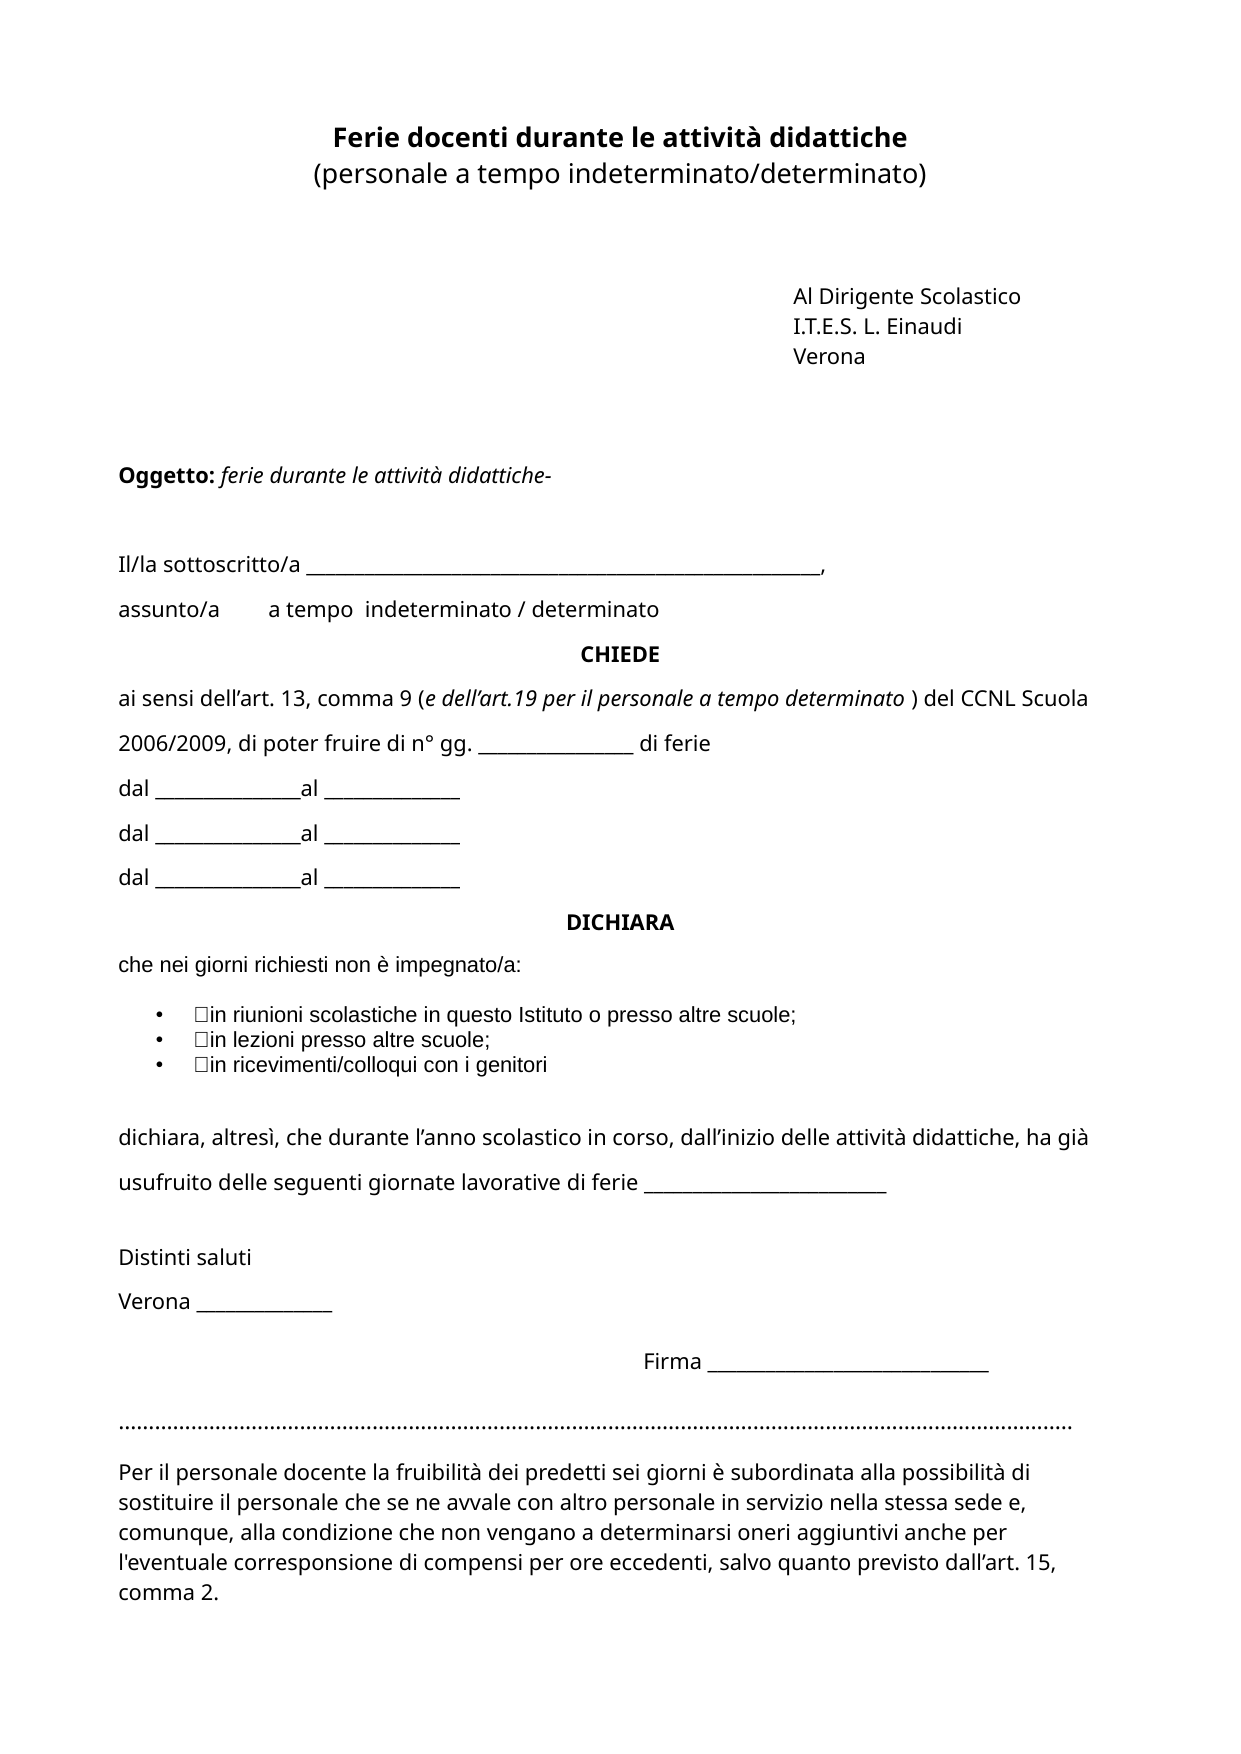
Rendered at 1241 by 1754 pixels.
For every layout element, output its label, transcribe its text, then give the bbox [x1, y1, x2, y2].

text Verona [118, 341, 1122, 371]
text CHIEDE [118, 639, 1122, 668]
text I.T.E.S. L. Einaudi [118, 311, 1122, 341]
text ………………………………………………………………………………………………………………………………………….. [118, 1405, 1122, 1437]
text Verona ______________ [118, 1286, 1122, 1316]
text Per il personale docente la fruibilità dei predetti sei giorni è subordinata alla possibilità di sostituire il personale che se ne avvale con altro personale in servizio nella stessa sede e, comunque, alla condizione che non vengano a determinarsi oneri aggiuntivi anche per l'eventuale corresponsione di compensi per ore eccedenti, salvo quanto previsto dall’art. 15, comma 2. [118, 1457, 1122, 1606]
text che nei giorni richiesti non è impegnato/a: [118, 952, 1122, 977]
text (personale a tempo indeterminato/determinato) [118, 155, 1122, 192]
list in lezioni presso altre scuole; [156, 1027, 1122, 1052]
text Firma _____________________________ [118, 1346, 1122, 1376]
text ai sensi dell’art. 13, comma 9 (e dell’art.19 per il personale a tempo determinato ) del CCNL Scuola 2006/2009, di poter fruire di n° gg. ________________ di ferie [118, 683, 1122, 758]
list in ricevimenti/colloqui con i genitori [156, 1052, 1122, 1078]
text dal _______________al ______________ [118, 773, 1122, 803]
list in riunioni scolastiche in questo Istituto o presso altre scuole; [156, 1002, 1122, 1027]
text Al Dirigente Scolastico [118, 281, 1122, 311]
text Ferie docenti durante le attività didattiche [118, 118, 1122, 155]
text dal _______________al ______________ [118, 862, 1122, 892]
text DICHIARA [118, 907, 1122, 937]
text Oggetto: ferie durante le attività didattiche- [118, 460, 1122, 490]
text Distinti saluti [118, 1241, 1122, 1271]
text assunto/a a tempo indeterminato / determinato [118, 594, 1122, 624]
text dal _______________al ______________ [118, 817, 1122, 847]
text Il/la sottoscritto/a _____________________________________________________, [118, 549, 1122, 579]
text dichiara, altresì, che durante l’anno scolastico in corso, dall’inizio delle attività didattiche, ha già usufruito delle seguenti giornate lavorative di ferie _________________________ [118, 1122, 1122, 1197]
